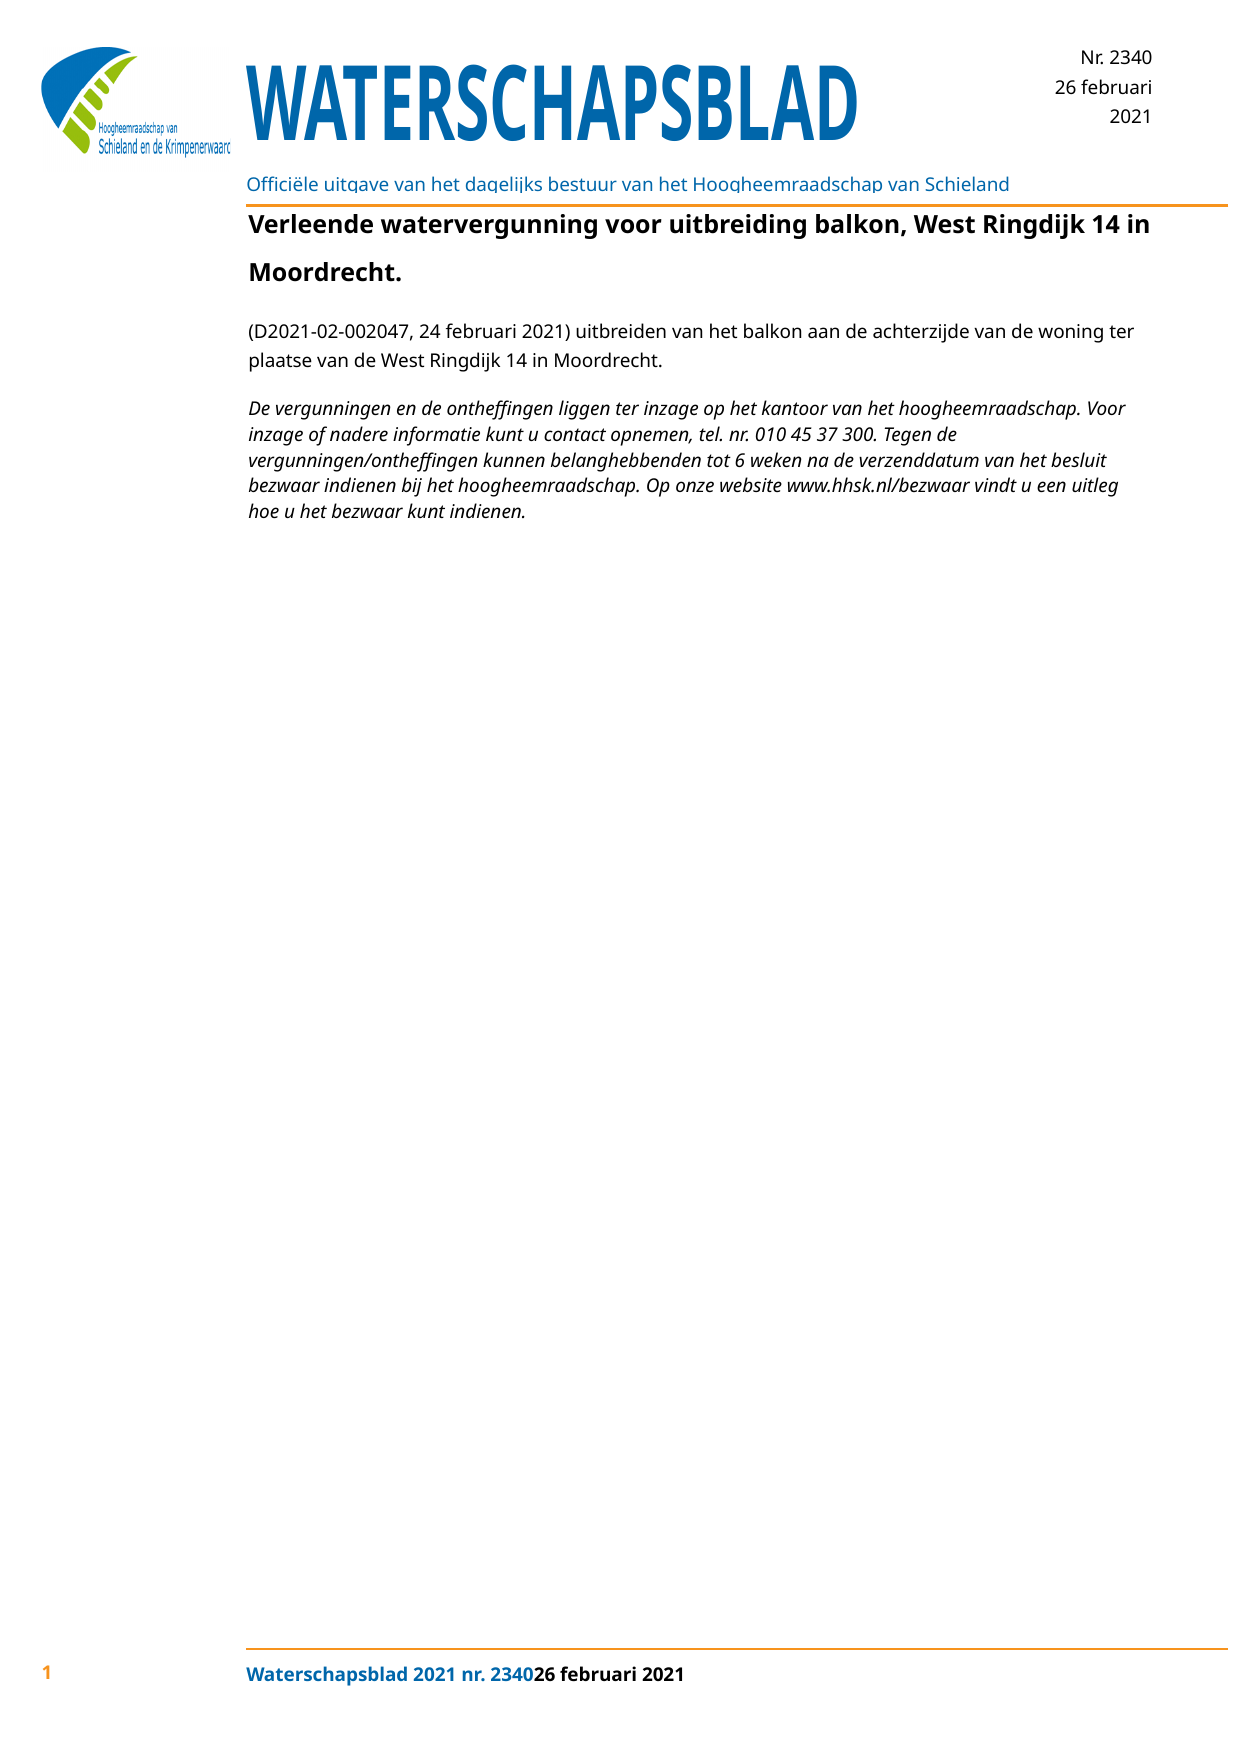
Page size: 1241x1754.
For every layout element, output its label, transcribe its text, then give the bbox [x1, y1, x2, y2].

picture [41, 47, 231, 172]
text Verleende watervergunning voor uitbreiding balkon, West Ringdijk 14 in Moordrecht. [248, 207, 1152, 288]
text (D2021-02-002047, 24 februari 2021) uitbreiden van het balkon aan de achterzijde van de woning ter plaatse van de West Ringdijk 14 in Moordrecht. [248, 318, 1152, 373]
text De vergunningen en de ontheffingen liggen ter inzage op het kantoor van het hoogheemraadschap. Voor inzage of nadere informatie kunt u contact opnemen, tel. nr. 010 45 37 300. Tegen de vergunningen/ontheffingen kunnen belanghebbenden tot 6 weken na de verzenddatum van het besluit bezwaar indienen bij het hoogheemraadschap. Op onze website www.hhsk.nl/bezwaar vindt u een uitleg hoe u het bezwaar kunt indienen. [248, 395, 1152, 524]
